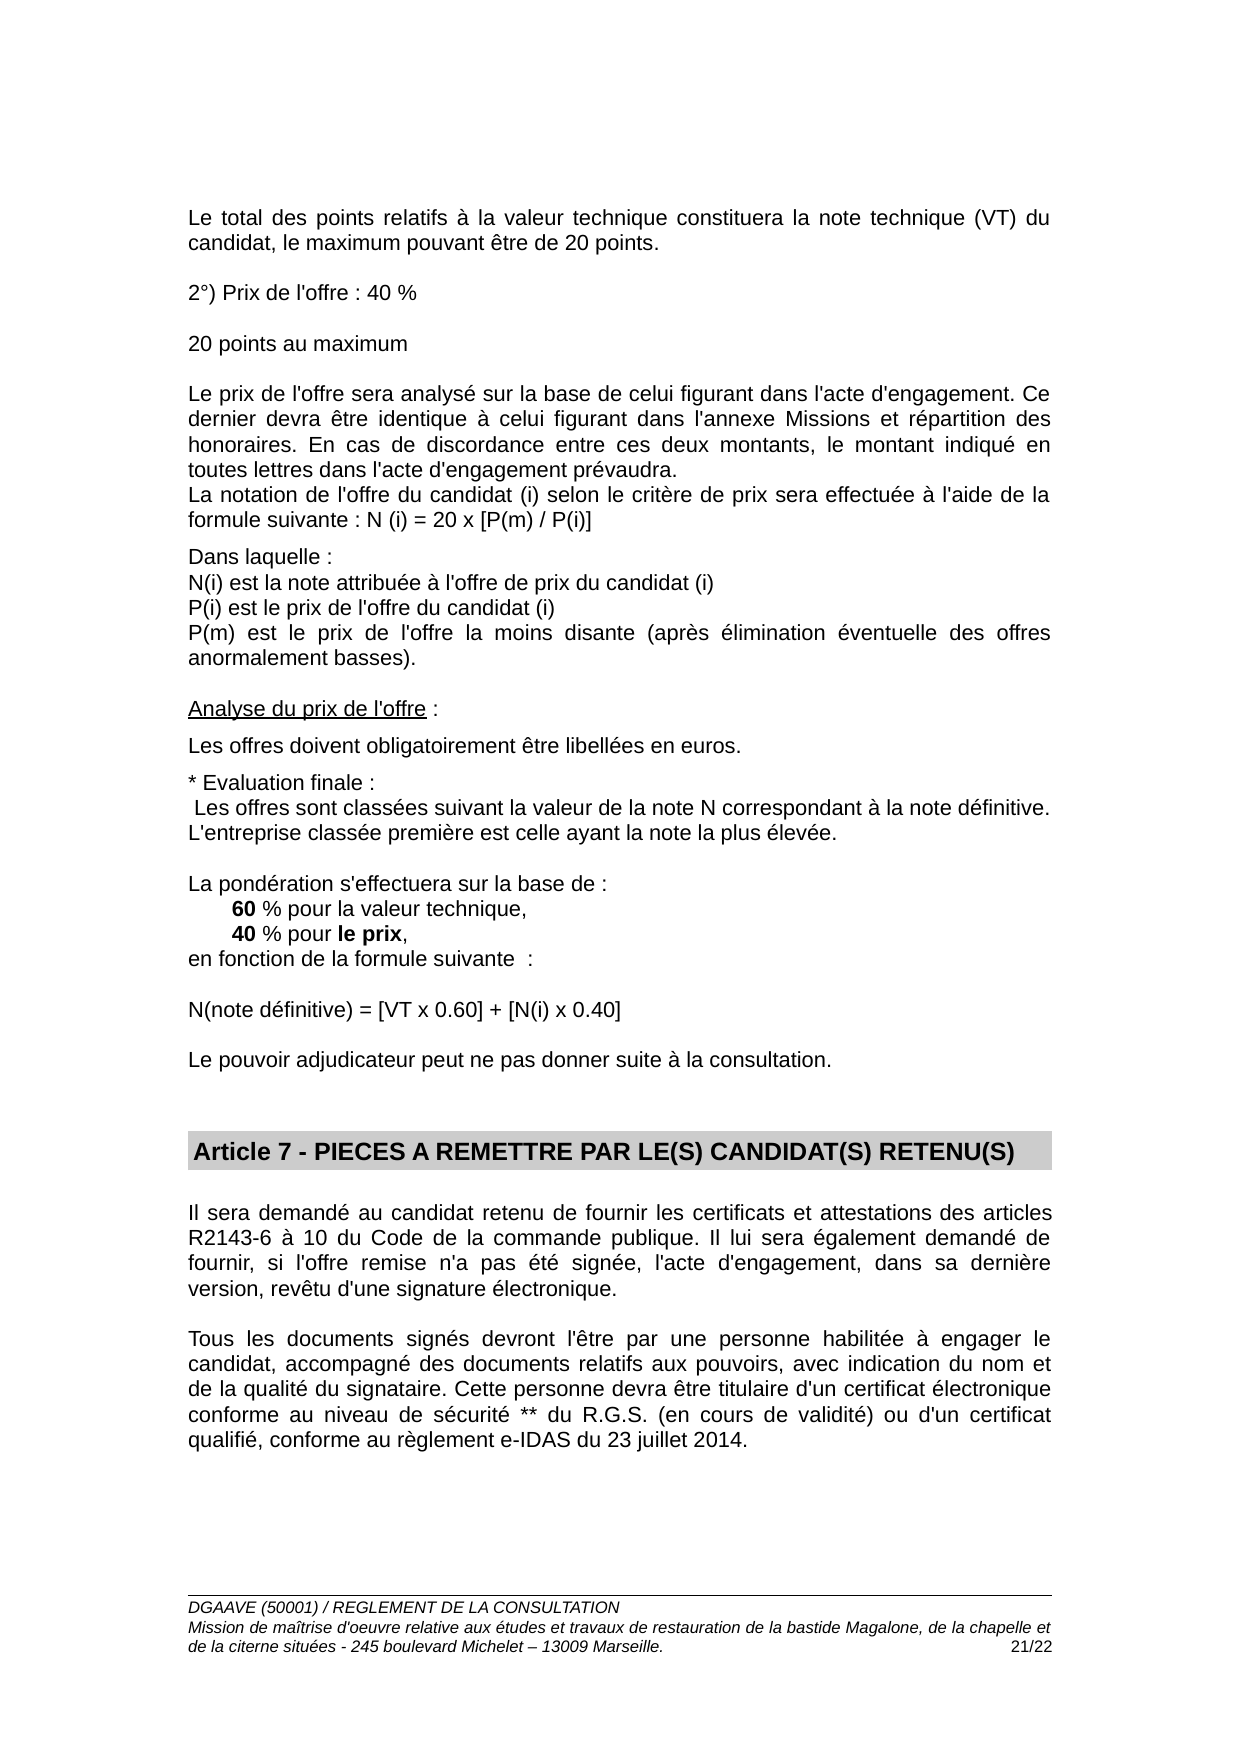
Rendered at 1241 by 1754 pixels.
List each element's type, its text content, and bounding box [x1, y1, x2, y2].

text Le pouvoir adjudicateur peut ne pas donner suite à la consultation. [188, 1047, 1052, 1072]
text Le total des points relatifs à la valeur technique constituera la note technique (VT) du candidat, le maximum pouvant être de 20 points. [188, 204, 1052, 255]
text Tous les documents signés devront l'être par une personne habilitée à engager le candidat, accompagné des documents relatifs aux pouvoirs, avec indication du nom et de la qualité du signataire. Cette personne devra être titulaire d'un certificat électronique conforme au niveau de sécurité ** du R.G.S. (en cours de validité) ou d'un certificat qualifié, conforme au règlement e-IDAS du 23 juillet 2014. [188, 1326, 1052, 1452]
text P(i) est le prix de l'offre du candidat (i) [188, 595, 1052, 620]
text Le prix de l'offre sera analysé sur la base de celui figurant dans l'acte d'engagement. Ce dernier devra être identique à celui figurant dans l'annexe Missions et répartition des honoraires. En cas de discordance entre ces deux montants, le montant indiqué en toutes lettres dans l'acte d'engagement prévaudra. [188, 381, 1052, 482]
text en fonction de la formule suivante : [188, 946, 1052, 972]
text Dans laquelle : [188, 544, 1052, 569]
text Les offres sont classées suivant la valeur de la note N correspondant à la note définitive. L'entreprise classée première est celle ayant la note la plus élevée. [188, 795, 1052, 846]
text 2°) Prix de l'offre : 40 % [188, 280, 1052, 305]
text 20 points au maximum [188, 331, 1052, 356]
text 60 % pour la valeur technique, [188, 896, 1052, 921]
text La pondération s'effectuera sur la base de : [188, 871, 1052, 896]
text Les offres doivent obligatoirement être libellées en euros. [188, 733, 1052, 758]
text Il sera demandé au candidat retenu de fournir les certificats et attestations des articles R2143-6 à 10 du Code de la commande publique. Il lui sera également demandé de fournir, si l'offre remise n'a pas été signée, l'acte d'engagement, dans sa dernière version, revêtu d'une signature électronique. [188, 1200, 1052, 1301]
text Analyse du prix de l'offre : [188, 696, 1052, 721]
text 40 % pour le prix, [188, 921, 1052, 946]
subtitle PIECES A REMETTRE PAR LE(S) CANDIDAT(S) RETENU(S) [190, 1134, 1050, 1168]
text N(i) est la note attribuée à l'offre de prix du candidat (i) [188, 569, 1052, 595]
text La notation de l'offre du candidat (i) selon le critère de prix sera effectuée à l'aide de la formule suivante : N (i) = 20 x [P(m) / P(i)] [188, 482, 1052, 532]
text * Evaluation finale : [188, 770, 1052, 795]
text P(m) est le prix de l'offre la moins disante (après élimination éventuelle des offres anormalement basses). [188, 620, 1052, 670]
text N(note définitive) = [VT x 0.60] + [N(i) x 0.40] [188, 997, 1052, 1022]
